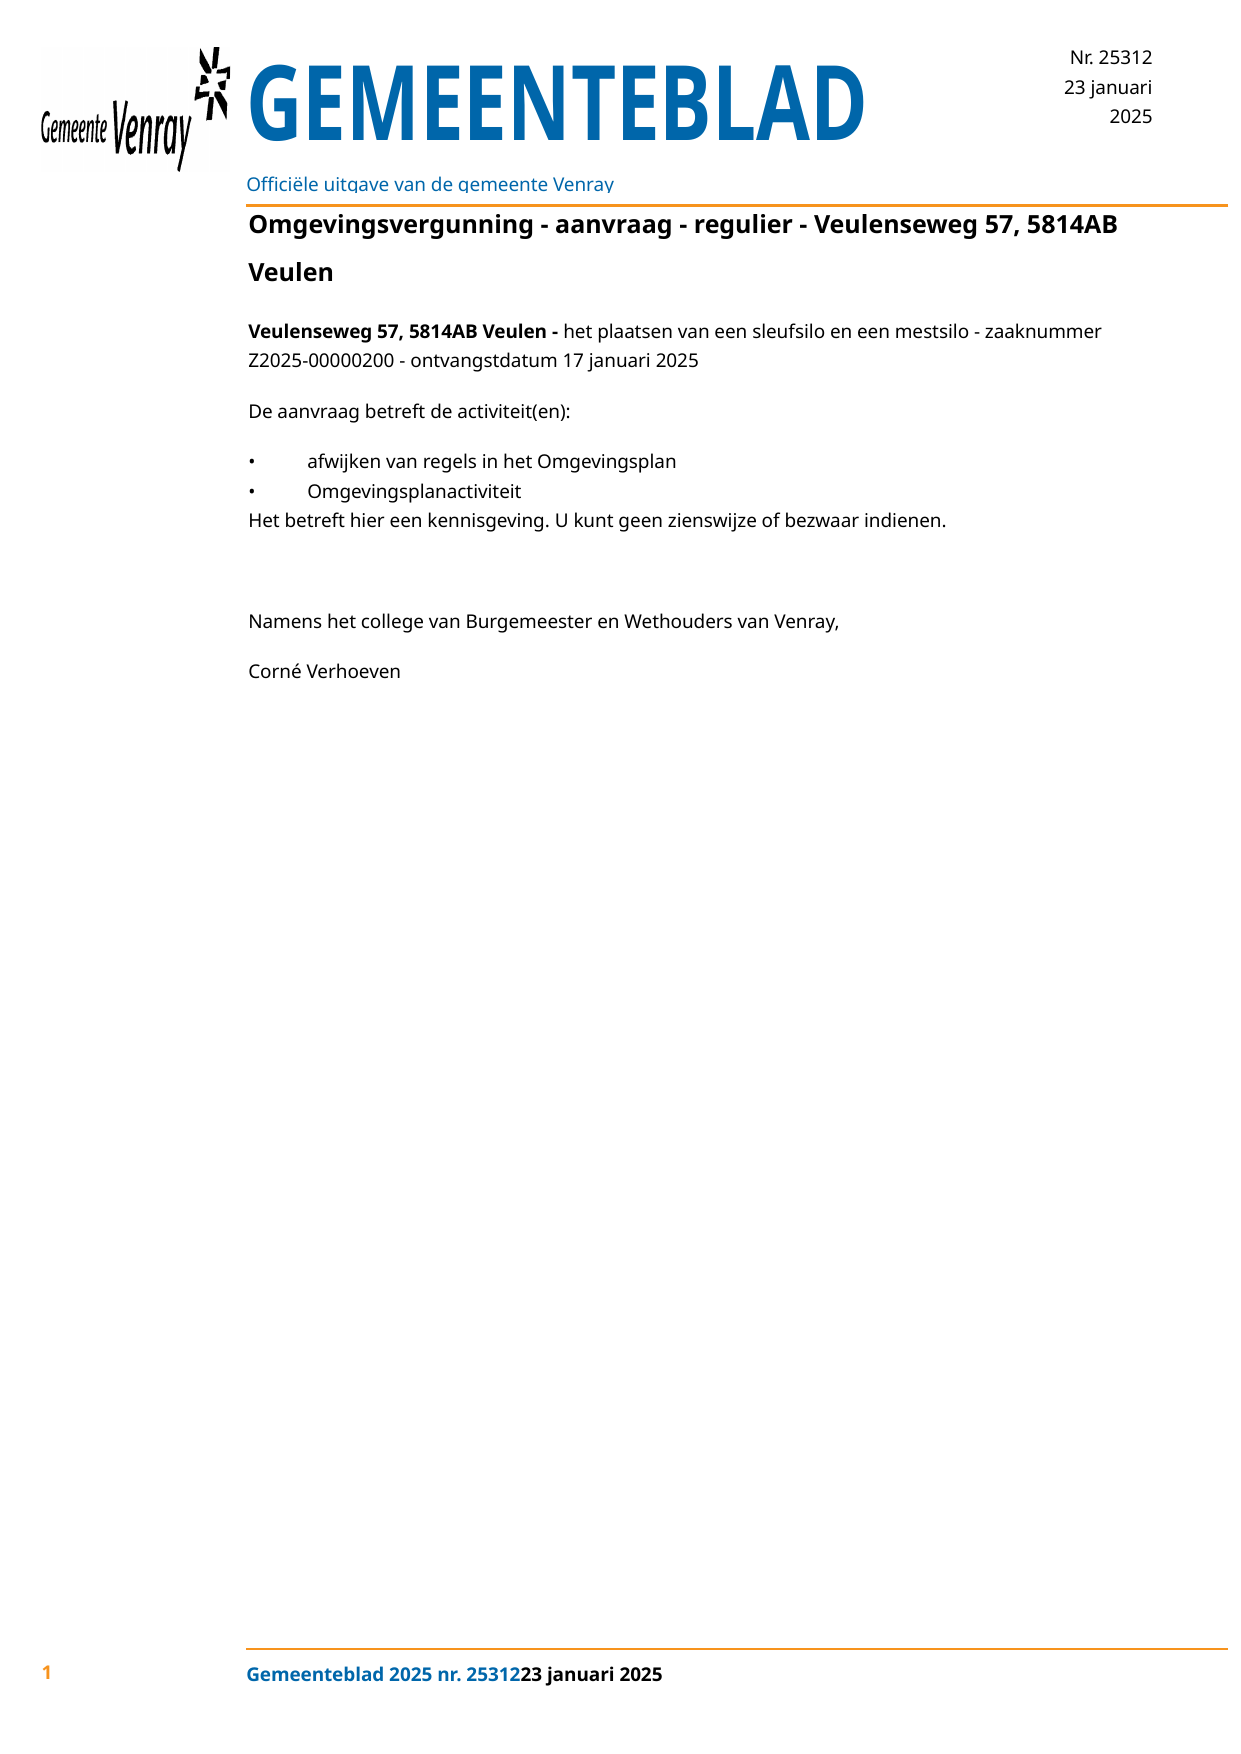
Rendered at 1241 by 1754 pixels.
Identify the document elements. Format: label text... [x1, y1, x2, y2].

text Namens het college van Burgemeester en Wethouders van Venray, [248, 608, 1152, 634]
text Veulenseweg 57, 5814AB Veulen - het plaatsen van een sleufsilo en een mestsilo - zaaknummer Z2025-00000200 - ontvangstdatum 17 januari 2025 [248, 318, 1152, 373]
list Omgevingsplanactiviteit [248, 478, 1152, 504]
text Omgevingsvergunning - aanvraag - regulier - Veulenseweg 57, 5814AB Veulen [248, 207, 1152, 288]
text De aanvraag betreft de activiteit(en): [248, 398, 1152, 424]
picture [41, 47, 231, 172]
list afwijken van regels in het Omgevingsplan [248, 448, 1152, 474]
text Het betreft hier een kennisgeving. U kunt geen zienswijze of bezwaar indienen. [248, 507, 1152, 533]
text Corné Verhoeven [248, 659, 1152, 684]
